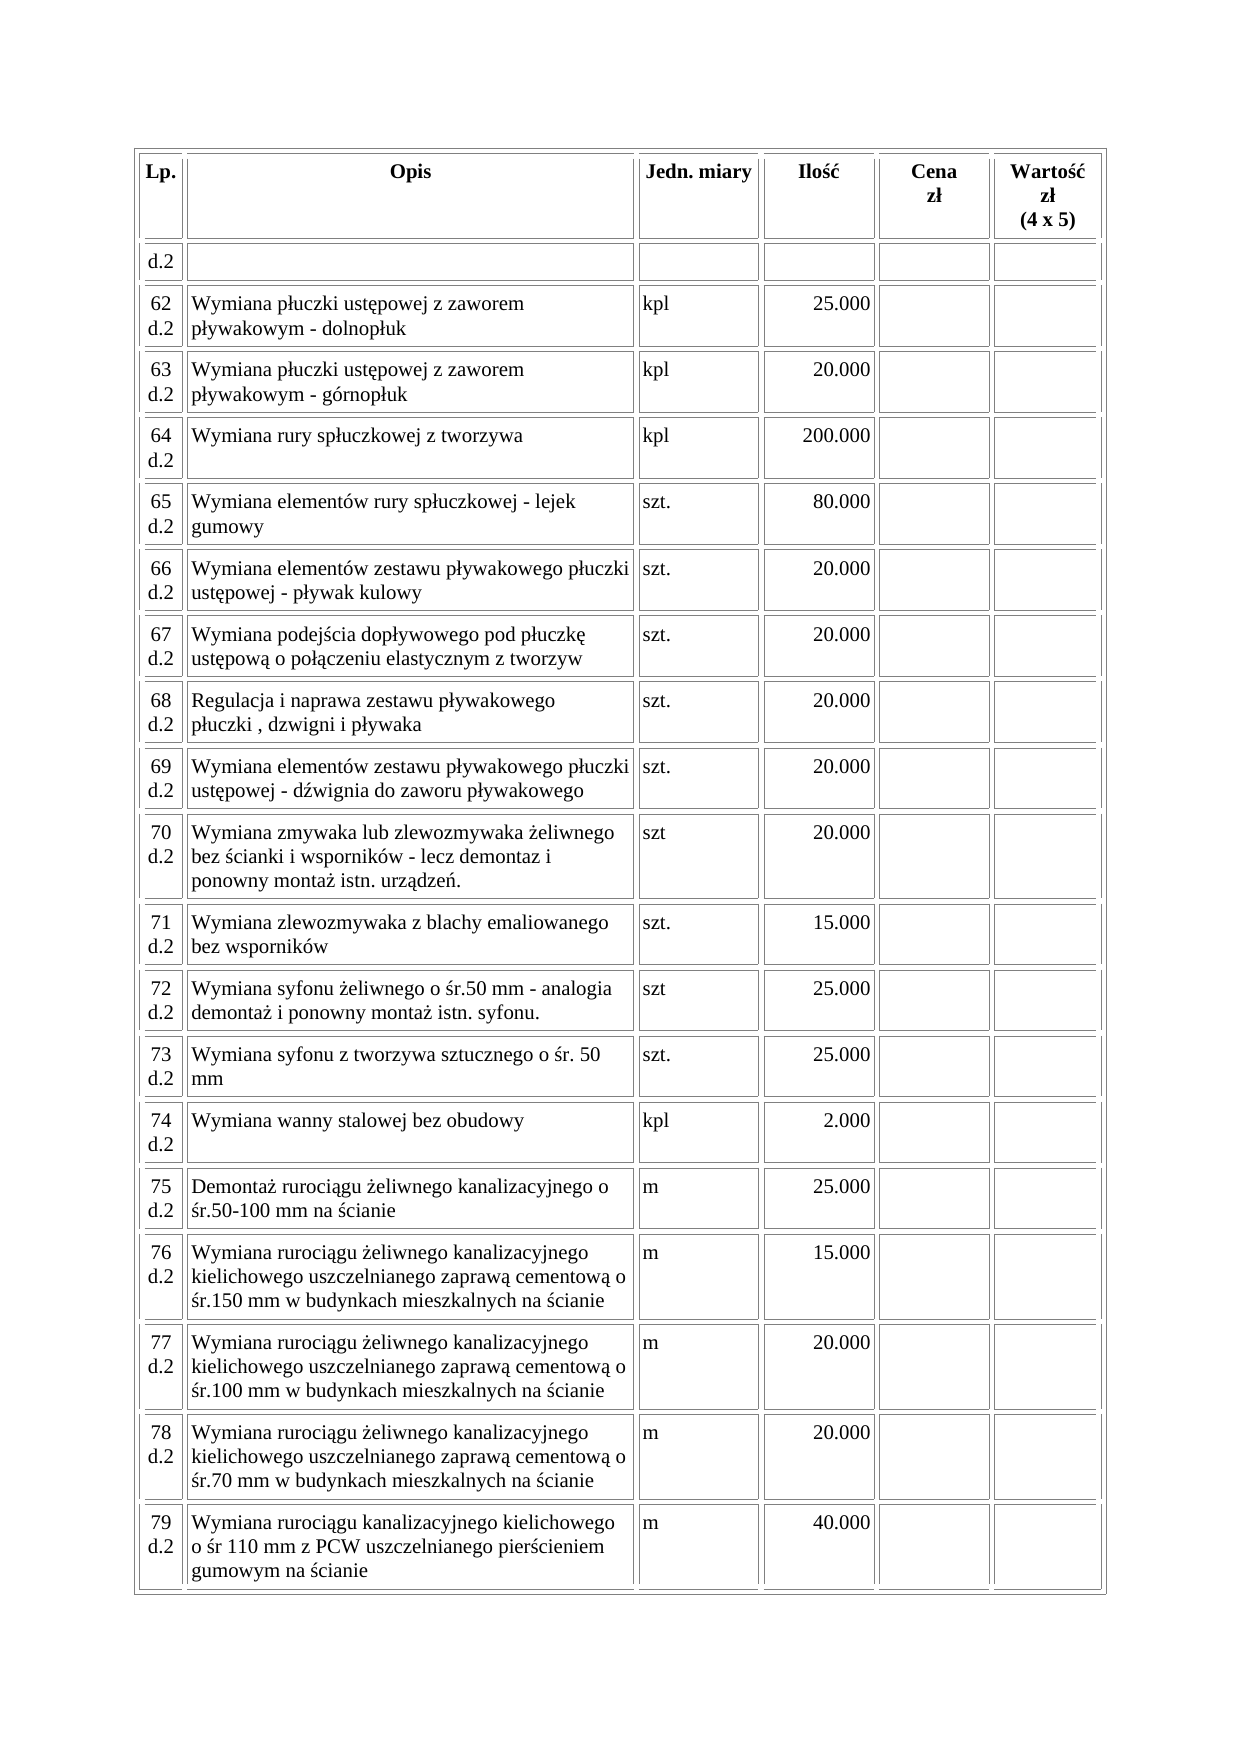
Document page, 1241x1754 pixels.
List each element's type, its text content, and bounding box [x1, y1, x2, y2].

table_cell [992, 412, 1103, 478]
table_cell [876, 1162, 992, 1228]
table_cell m [636, 1162, 761, 1228]
table_cell Wymiana zlewozmywaka z blachy emaliowanego bez wsporników [185, 898, 636, 964]
table_cell 74 d.2 [137, 1096, 185, 1162]
table_cell [876, 964, 992, 1030]
table_cell 25.000 [761, 1030, 876, 1096]
table_cell [880, 1169, 989, 1228]
table_cell [876, 280, 992, 346]
table_cell [992, 808, 1103, 898]
table_cell 20.000 [761, 742, 876, 808]
table_cell [880, 815, 989, 898]
table_cell 25.000 [761, 964, 876, 1030]
table_cell [992, 346, 1103, 412]
table_cell [880, 550, 989, 610]
table_cell [876, 1030, 992, 1096]
table_cell [992, 1319, 1103, 1408]
table_cell Wymiana rurociągu żeliwnego kanalizacyjnego kielichowego uszczelnianego zaprawą cementową o śr.70 mm w budynkach mieszkalnych na ścianie [185, 1409, 636, 1499]
table_cell szt. [636, 610, 761, 676]
table_cell szt. [636, 898, 761, 964]
table_cell 62 d.2 [137, 280, 185, 346]
table_header Opis [185, 149, 636, 238]
table_cell [876, 1499, 992, 1589]
table_cell kpl [636, 346, 761, 412]
table_cell [876, 1409, 992, 1499]
table_cell [992, 1228, 1103, 1318]
table_cell [880, 1325, 989, 1408]
table_cell 73 d.2 [137, 1030, 185, 1096]
table_cell [992, 676, 1103, 742]
table_cell Wymiana syfonu z tworzywa sztucznego o śr. 50 mm [185, 1030, 636, 1096]
table_cell [992, 964, 1103, 1030]
table_header Cena zł [876, 149, 992, 238]
table_cell kpl [636, 280, 761, 346]
table_header Lp. [137, 149, 185, 238]
table_cell [880, 905, 989, 964]
table_cell 64 d.2 [137, 412, 185, 478]
table_cell m [636, 1319, 761, 1408]
table_cell [992, 898, 1103, 964]
table_cell Demontaż rurociągu żeliwnego kanalizacyjnego o śr.50-100 mm na ścianie [185, 1162, 636, 1228]
table_cell szt. [636, 676, 761, 742]
table_cell szt. [636, 1030, 761, 1096]
table_cell [880, 1037, 989, 1096]
table_cell [992, 1162, 1103, 1228]
table_cell 20.000 [761, 1409, 876, 1499]
table_cell [876, 742, 992, 808]
table_cell 71 d.2 [137, 898, 185, 964]
table_cell m [636, 1228, 761, 1318]
table_cell 15.000 [761, 1228, 876, 1318]
table_cell 40.000 [761, 1499, 876, 1589]
table_cell 2.000 [761, 1096, 876, 1162]
table_cell [880, 749, 989, 808]
table_cell 72 d.2 [137, 964, 185, 1030]
table_cell [880, 1235, 989, 1318]
table_cell 77 d.2 [137, 1319, 185, 1408]
table_cell szt. [636, 742, 761, 808]
table_cell [992, 1409, 1103, 1499]
table_cell Wymiana syfonu żeliwnego o śr.50 mm - analogia demontaż i ponowny montaż istn. syfonu. [185, 964, 636, 1030]
table_cell [880, 418, 989, 478]
table_cell [876, 808, 992, 898]
table_cell 20.000 [761, 676, 876, 742]
table_cell Wymiana podejścia dopływowego pod płuczkę ustępową o połączeniu elastycznym z tworzyw [185, 610, 636, 676]
table_cell kpl [636, 412, 761, 478]
table_cell Regulacja i naprawa zestawu pływakowego płuczki , dzwigni i pływaka [185, 676, 636, 742]
table_cell [761, 238, 876, 280]
table_cell 25.000 [761, 1162, 876, 1228]
table_cell [992, 1499, 1103, 1589]
table_cell 20.000 [761, 610, 876, 676]
table_cell 70 d.2 [137, 808, 185, 898]
table_cell [880, 682, 989, 742]
table_cell [992, 1030, 1103, 1096]
table_cell [876, 478, 992, 544]
table_cell [880, 1415, 989, 1499]
table_cell 67 d.2 [137, 610, 185, 676]
table_cell [992, 742, 1103, 808]
table_cell Wymiana elementów zestawu pływakowego płuczki ustępowej - pływak kulowy [185, 544, 636, 610]
table_cell 66 d.2 [137, 544, 185, 610]
table_cell Wymiana płuczki ustępowej z zaworem pływakowym - dolnopłuk [185, 280, 636, 346]
table_cell szt. [636, 544, 761, 610]
table_cell [992, 280, 1103, 346]
table_cell kpl [636, 1096, 761, 1162]
table_cell 80.000 [761, 478, 876, 544]
table_cell [992, 610, 1103, 676]
table_cell Wymiana rurociągu żeliwnego kanalizacyjnego kielichowego uszczelnianego zaprawą cementową o śr.100 mm w budynkach mieszkalnych na ścianie [185, 1319, 636, 1408]
table_cell [876, 412, 992, 478]
table_cell [876, 610, 992, 676]
table_cell szt. [636, 478, 761, 544]
table_cell [876, 238, 992, 280]
table_cell 68 d.2 [137, 676, 185, 742]
table_cell 20.000 [761, 1319, 876, 1408]
table_cell 20.000 [761, 808, 876, 898]
table_cell Wymiana rury spłuczkowej z tworzywa [185, 412, 636, 478]
table_cell 25.000 [761, 280, 876, 346]
table_cell [992, 1096, 1103, 1162]
table_cell 78 d.2 [137, 1409, 185, 1499]
table_cell szt [636, 964, 761, 1030]
table_cell [992, 238, 1103, 280]
table_cell Wymiana rurociągu kanalizacyjnego kielichowego o śr 110 mm z PCW uszczelnianego pierścieniem gumowym na ścianie [185, 1499, 636, 1589]
table_cell m [636, 1409, 761, 1499]
table_cell [880, 616, 989, 676]
table_header Ilość [761, 149, 876, 238]
table_cell Wymiana wanny stalowej bez obudowy [185, 1096, 636, 1162]
table_cell 20.000 [761, 346, 876, 412]
table_cell Wymiana płuczki ustępowej z zaworem pływakowym - górnopłuk [185, 346, 636, 412]
table_cell 79 d.2 [137, 1499, 185, 1589]
table_header Wartość zł (4 x 5) [992, 149, 1103, 238]
table_cell 75 d.2 [137, 1162, 185, 1228]
table_cell [992, 544, 1103, 610]
table_cell [880, 484, 989, 544]
table_cell Wymiana rurociągu żeliwnego kanalizacyjnego kielichowego uszczelnianego zaprawą cementową o śr.150 mm w budynkach mieszkalnych na ścianie [185, 1228, 636, 1318]
table_cell Wymiana elementów zestawu pływakowego płuczki ustępowej - dźwignia do zaworu pływakowego [185, 742, 636, 808]
table_cell d.2 [137, 238, 185, 280]
table_cell [876, 1319, 992, 1408]
table_cell Wymiana elementów rury spłuczkowej - lejek gumowy [185, 478, 636, 544]
table_cell [992, 478, 1103, 544]
table_cell [185, 238, 636, 280]
table_cell 69 d.2 [137, 742, 185, 808]
table_cell [876, 1228, 992, 1318]
table_cell [876, 1096, 992, 1162]
table_cell [880, 286, 989, 346]
table_cell [876, 676, 992, 742]
table_cell [876, 544, 992, 610]
table_cell [636, 238, 761, 280]
table_header Jedn. miary [636, 149, 761, 238]
table_cell 63 d.2 [137, 346, 185, 412]
table_cell 65 d.2 [137, 478, 185, 544]
table_cell [876, 898, 992, 964]
table_cell m [636, 1499, 761, 1589]
table_cell [880, 244, 989, 280]
table_cell [880, 1103, 989, 1162]
table_cell [880, 352, 989, 412]
table_cell Wymiana zmywaka lub zlewozmywaka żeliwnego bez ścianki i wsporników - lecz demontaz i ponowny montaż istn. urządzeń. [185, 808, 636, 898]
table_cell [876, 346, 992, 412]
table_cell 15.000 [761, 898, 876, 964]
table_cell 200.000 [761, 412, 876, 478]
table_cell szt [636, 808, 761, 898]
table_cell 20.000 [761, 544, 876, 610]
table_cell 76 d.2 [137, 1228, 185, 1318]
table_cell [880, 971, 989, 1030]
